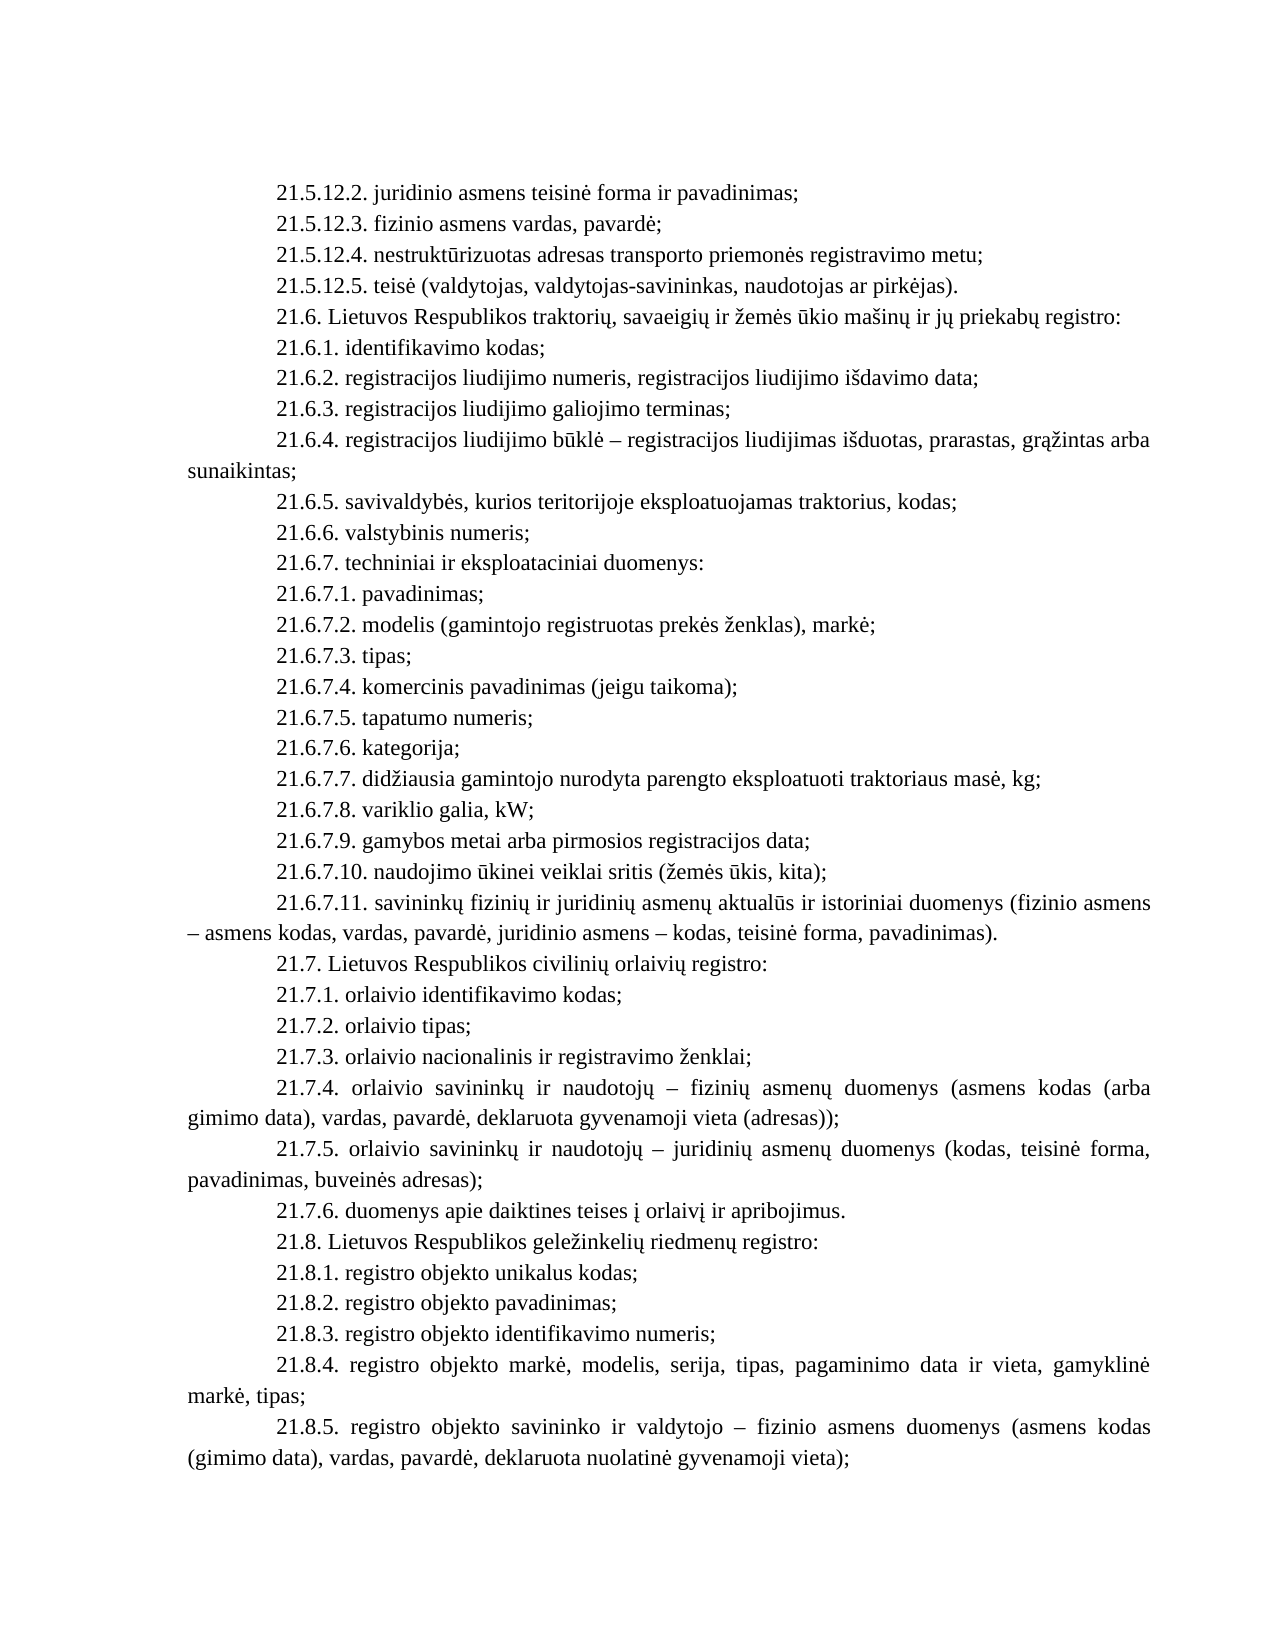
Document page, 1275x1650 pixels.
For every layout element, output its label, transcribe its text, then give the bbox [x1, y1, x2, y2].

text 21.5.12.2. juridinio asmens teisinė forma ir pavadinimas; [187, 179, 1152, 206]
text 21.6.7.7. didžiausia gamintojo nurodyta parengto eksploatuoti traktoriaus masė, kg; [187, 765, 1152, 792]
text 21.6.7.6. kategorija; [187, 734, 1152, 761]
text 21.6.1. identifikavimo kodas; [187, 334, 1152, 360]
text 21.7.2. orlaivio tipas; [187, 1012, 1152, 1038]
text 21.7. Lietuvos Respublikos civilinių orlaivių registro: [187, 950, 1152, 977]
text 21.8. Lietuvos Respublikos geležinkelių riedmenų registro: [187, 1228, 1152, 1254]
text 21.6.2. registracijos liudijimo numeris, registracijos liudijimo išdavimo data; [187, 364, 1152, 391]
text 21.8.1. registro objekto unikalus kodas; [187, 1259, 1152, 1285]
text 21.7.5. orlaivio savininkų ir naudotojų – juridinių asmenų duomenys (kodas, teisinė forma, pavadinimas, buveinės adresas); [187, 1135, 1152, 1192]
text 21.7.1. orlaivio identifikavimo kodas; [187, 981, 1152, 1007]
text 21.6.7.2. modelis (gamintojo registruotas prekės ženklas), markė; [187, 611, 1152, 637]
text 21.5.12.4. nestruktūrizuotas adresas transporto priemonės registravimo metu; [187, 241, 1152, 267]
text 21.8.5. registro objekto savininko ir valdytojo – fizinio asmens duomenys (asmens kodas (gimimo data), vardas, pavardė, deklaruota nuolatinė gyvenamoji vieta); [187, 1413, 1152, 1470]
text 21.7.4. orlaivio savininkų ir naudotojų – fizinių asmenų duomenys (asmens kodas (arba gimimo data), vardas, pavardė, deklaruota gyvenamoji vieta (adresas)); [187, 1074, 1152, 1131]
text 21.6.7.1. pavadinimas; [187, 580, 1152, 607]
text 21.6.7.5. tapatumo numeris; [187, 704, 1152, 730]
text 21.8.4. registro objekto markė, modelis, serija, tipas, pagaminimo data ir vieta, gamyklinė markė, tipas; [187, 1351, 1152, 1408]
text 21.6. Lietuvos Respublikos traktorių, savaeigių ir žemės ūkio mašinų ir jų priekabų registro: [187, 303, 1152, 329]
text 21.7.3. orlaivio nacionalinis ir registravimo ženklai; [187, 1043, 1152, 1069]
text 21.8.2. registro objekto pavadinimas; [187, 1289, 1152, 1316]
text 21.6.7.8. variklio galia, kW; [187, 796, 1152, 822]
text 21.5.12.5. teisė (valdytojas, valdytojas-savininkas, naudotojas ar pirkėjas). [187, 272, 1152, 298]
text 21.7.6. duomenys apie daiktines teises į orlaivį ir apribojimus. [187, 1197, 1152, 1223]
text 21.8.3. registro objekto identifikavimo numeris; [187, 1320, 1152, 1347]
text 21.6.7.9. gamybos metai arba pirmosios registracijos data; [187, 827, 1152, 853]
text 21.6.3. registracijos liudijimo galiojimo terminas; [187, 395, 1152, 422]
text 21.6.4. registracijos liudijimo būklė – registracijos liudijimas išduotas, prarastas, grąžintas arba sunaikintas; [187, 426, 1152, 483]
text 21.6.7.4. komercinis pavadinimas (jeigu taikoma); [187, 673, 1152, 699]
text 21.6.7.3. tipas; [187, 642, 1152, 668]
text 21.6.7.11. savininkų fizinių ir juridinių asmenų aktualūs ir istoriniai duomenys (fizinio asmens – asmens kodas, vardas, pavardė, juridinio asmens – kodas, teisinė forma, pavadinimas). [187, 889, 1152, 946]
text 21.5.12.3. fizinio asmens vardas, pavardė; [187, 210, 1152, 237]
text 21.6.7. techniniai ir eksploataciniai duomenys: [187, 549, 1152, 576]
text 21.6.6. valstybinis numeris; [187, 519, 1152, 545]
text 21.6.7.10. naudojimo ūkinei veiklai sritis (žemės ūkis, kita); [187, 858, 1152, 884]
text 21.6.5. savivaldybės, kurios teritorijoje eksploatuojamas traktorius, kodas; [187, 488, 1152, 514]
